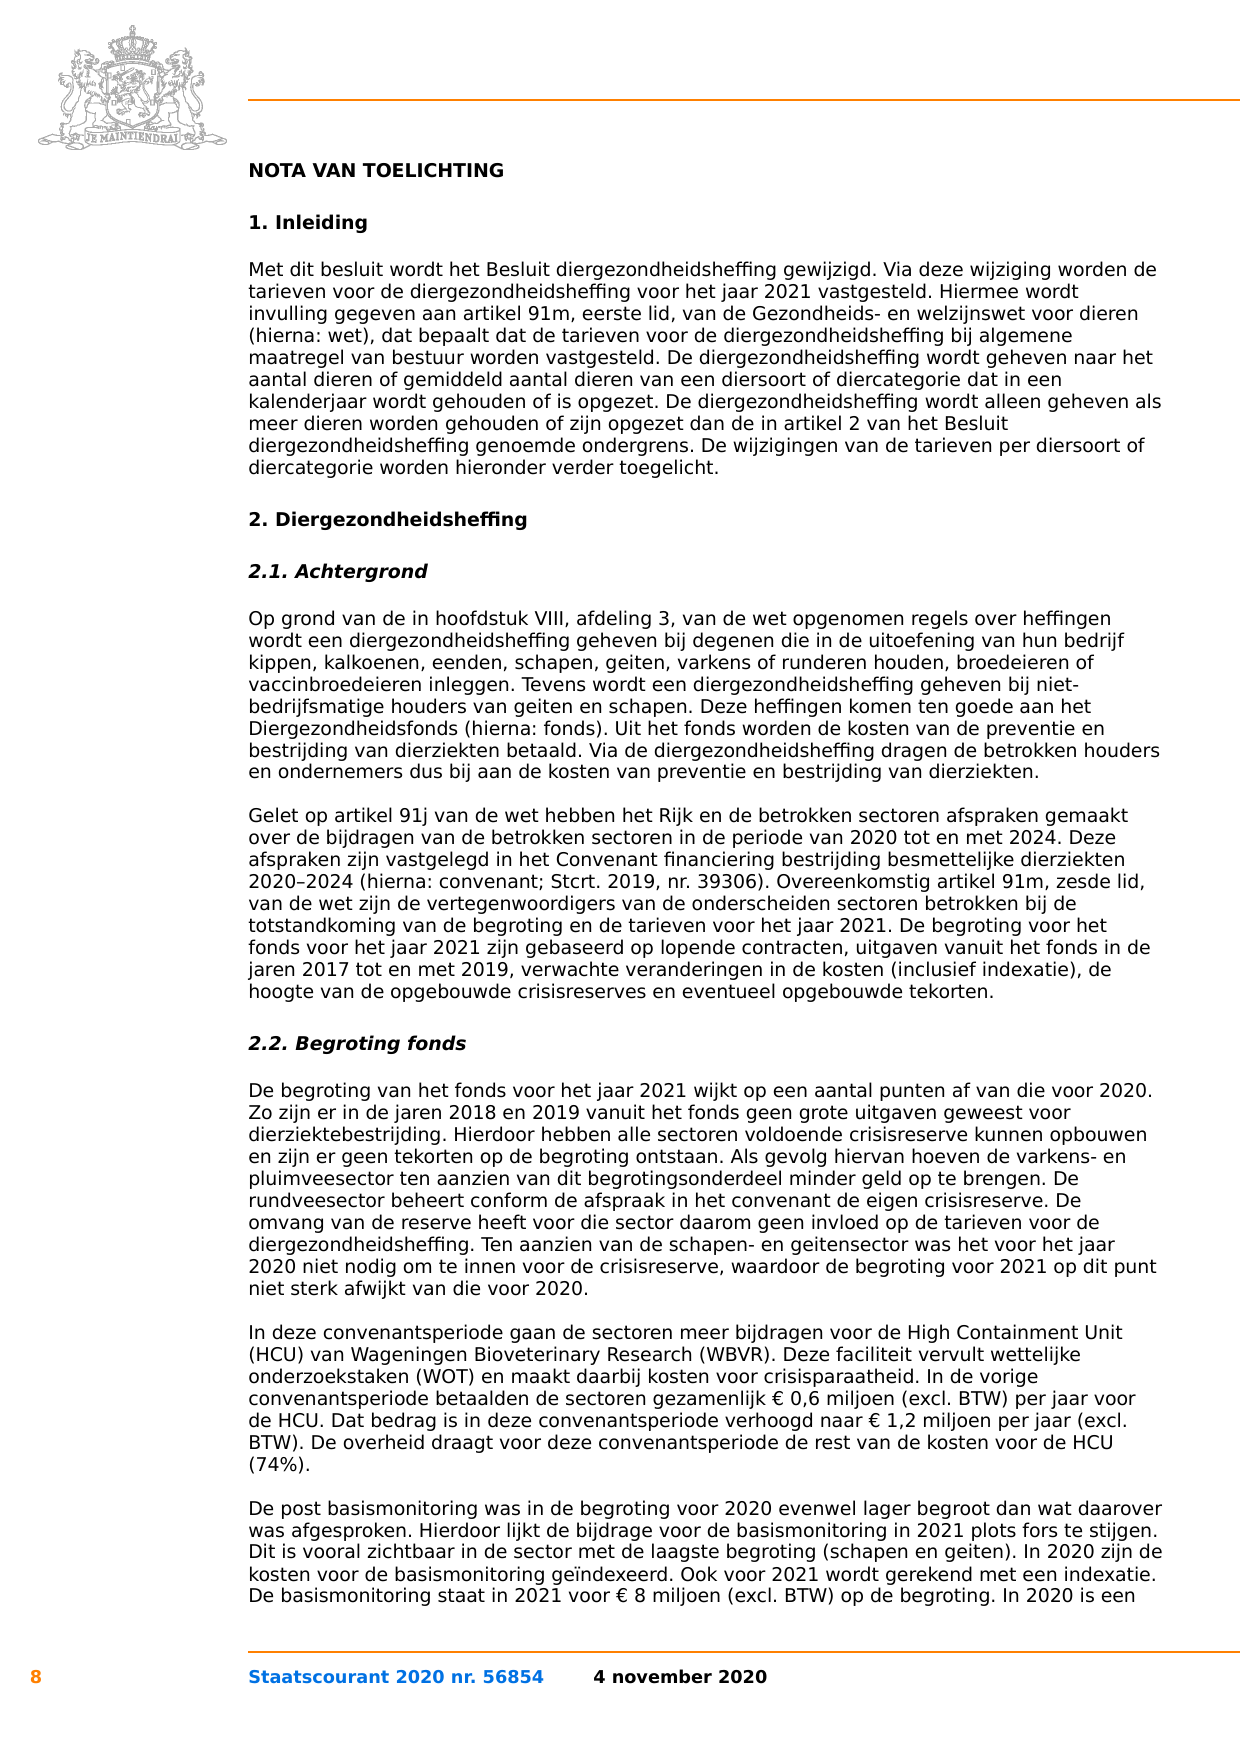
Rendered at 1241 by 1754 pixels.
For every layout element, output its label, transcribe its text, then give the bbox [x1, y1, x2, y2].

text In deze convenantsperiode gaan de sectoren meer bijdragen voor de High Containment Unit (HCU) van Wageningen Bioveterinary Research (WBVR). Deze faciliteit vervult wettelijke onderzoekstaken (WOT) en maakt daarbij kosten voor crisisparaatheid. In de vorige convenantsperiode betaalden de sectoren gezamenlijk € 0,6 miljoen (excl. BTW) per jaar voor de HCU. Dat bedrag is in deze convenantsperiode verhoogd naar € 1,2 miljoen per jaar (excl. BTW). De overheid draagt voor deze convenantsperiode de rest van de kosten voor de HCU (74%). [248, 1322, 1163, 1476]
subtitle 2. Diergezondheidsheffing [248, 509, 1163, 531]
text Op grond van de in hoofdstuk VIII, afdeling 3, van de wet opgenomen regels over heffingen wordt een diergezondheidsheffing geheven bij degenen die in de uitoefening van hun bedrijf kippen, kalkoenen, eenden, schapen, geiten, varkens of runderen houden, broedeieren of vaccinbroedeieren inleggen. Tevens wordt een diergezondheidsheffing geheven bij niet-bedrijfsmatige houders van geiten en schapen. Deze heffingen komen ten goede aan het Diergezondheidsfonds (hierna: fonds). Uit het fonds worden de kosten van de preventie en bestrijding van dierziekten betaald. Via de diergezondheidsheffing dragen de betrokken houders en ondernemers dus bij aan de kosten van preventie en bestrijding van dierziekten. [248, 608, 1163, 783]
text De post basismonitoring was in de begroting voor 2020 evenwel lager begroot dan wat daarover was afgesproken. Hierdoor lijkt de bijdrage voor de basismonitoring in 2021 plots fors te stijgen. Dit is vooral zichtbaar in de sector met de laagste begroting (schapen en geiten). In 2020 zijn de kosten voor de basismonitoring geïndexeerd. Ook voor 2021 wordt gerekend met een indexatie. De basismonitoring staat in 2021 voor € 8 miljoen (excl. BTW) op de begroting. In 2020 is een [248, 1497, 1163, 1607]
text Met dit besluit wordt het Besluit diergezondheidsheffing gewijzigd. Via deze wijziging worden de tarieven voor de diergezondheidsheffing voor het jaar 2021 vastgesteld. Hiermee wordt invulling gegeven aan artikel 91m, eerste lid, van de Gezondheids- en welzijnswet voor dieren (hierna: wet), dat bepaalt dat de tarieven voor de diergezondheidsheffing bij algemene maatregel van bestuur worden vastgesteld. De diergezondheidsheffing wordt geheven naar het aantal dieren of gemiddeld aantal dieren van een diersoort of diercategorie dat in een kalenderjaar wordt gehouden of is opgezet. De diergezondheidsheffing wordt alleen geheven als meer dieren worden gehouden of zijn opgezet dan de in artikel 2 van het Besluit diergezondheidsheffing genoemde ondergrens. De wijzigingen van de tarieven per diersoort of diercategorie worden hieronder verder toegelicht. [248, 259, 1163, 479]
subtitle NOTA VAN TOELICHTING [248, 160, 1163, 182]
text De begroting van het fonds voor het jaar 2021 wijkt op een aantal punten af van die voor 2020. Zo zijn er in de jaren 2018 en 2019 vanuit het fonds geen grote uitgaven geweest voor dierziektebestrijding. Hierdoor hebben alle sectoren voldoende crisisreserve kunnen opbouwen en zijn er geen tekorten op de begroting ontstaan. Als gevolg hiervan hoeven de varkens- en pluimveesector ten aanzien van dit begrotingsonderdeel minder geld op te brengen. De rundveesector beheert conform de afspraak in het convenant de eigen crisisreserve. De omvang van de reserve heeft voor die sector daarom geen invloed op de tarieven voor de diergezondheidsheffing. Ten aanzien van de schapen- en geitensector was het voor het jaar 2020 niet nodig om te innen voor de crisisreserve, waardoor de begroting voor 2021 op dit punt niet sterk afwijkt van die voor 2020. [248, 1080, 1163, 1300]
subtitle 1. Inleiding [248, 212, 1163, 234]
text Gelet op artikel 91j van de wet hebben het Rijk en de betrokken sectoren afspraken gemaakt over de bijdragen van de betrokken sectoren in de periode van 2020 tot en met 2024. Deze afspraken zijn vastgelegd in het Convenant financiering bestrijding besmettelijke dierziekten 2020–2024 (hierna: convenant; Stcrt. 2019, nr. 39306). Overeenkomstig artikel 91m, zesde lid, van de wet zijn de vertegenwoordigers van de onderscheiden sectoren betrokken bij de totstandkoming van de begroting en de tarieven voor het jaar 2021. De begroting voor het fonds voor het jaar 2021 zijn gebaseerd op lopende contracten, uitgaven vanuit het fonds in de jaren 2017 tot en met 2019, verwachte veranderingen in de kosten (inclusief indexatie), de hoogte van de opgebouwde crisisreserves en eventueel opgebouwde tekorten. [248, 805, 1163, 1003]
subtitle 2.2. Begroting fonds [248, 1033, 1163, 1055]
subtitle 2.1. Achtergrond [248, 561, 1163, 583]
picture [38, 25, 227, 150]
